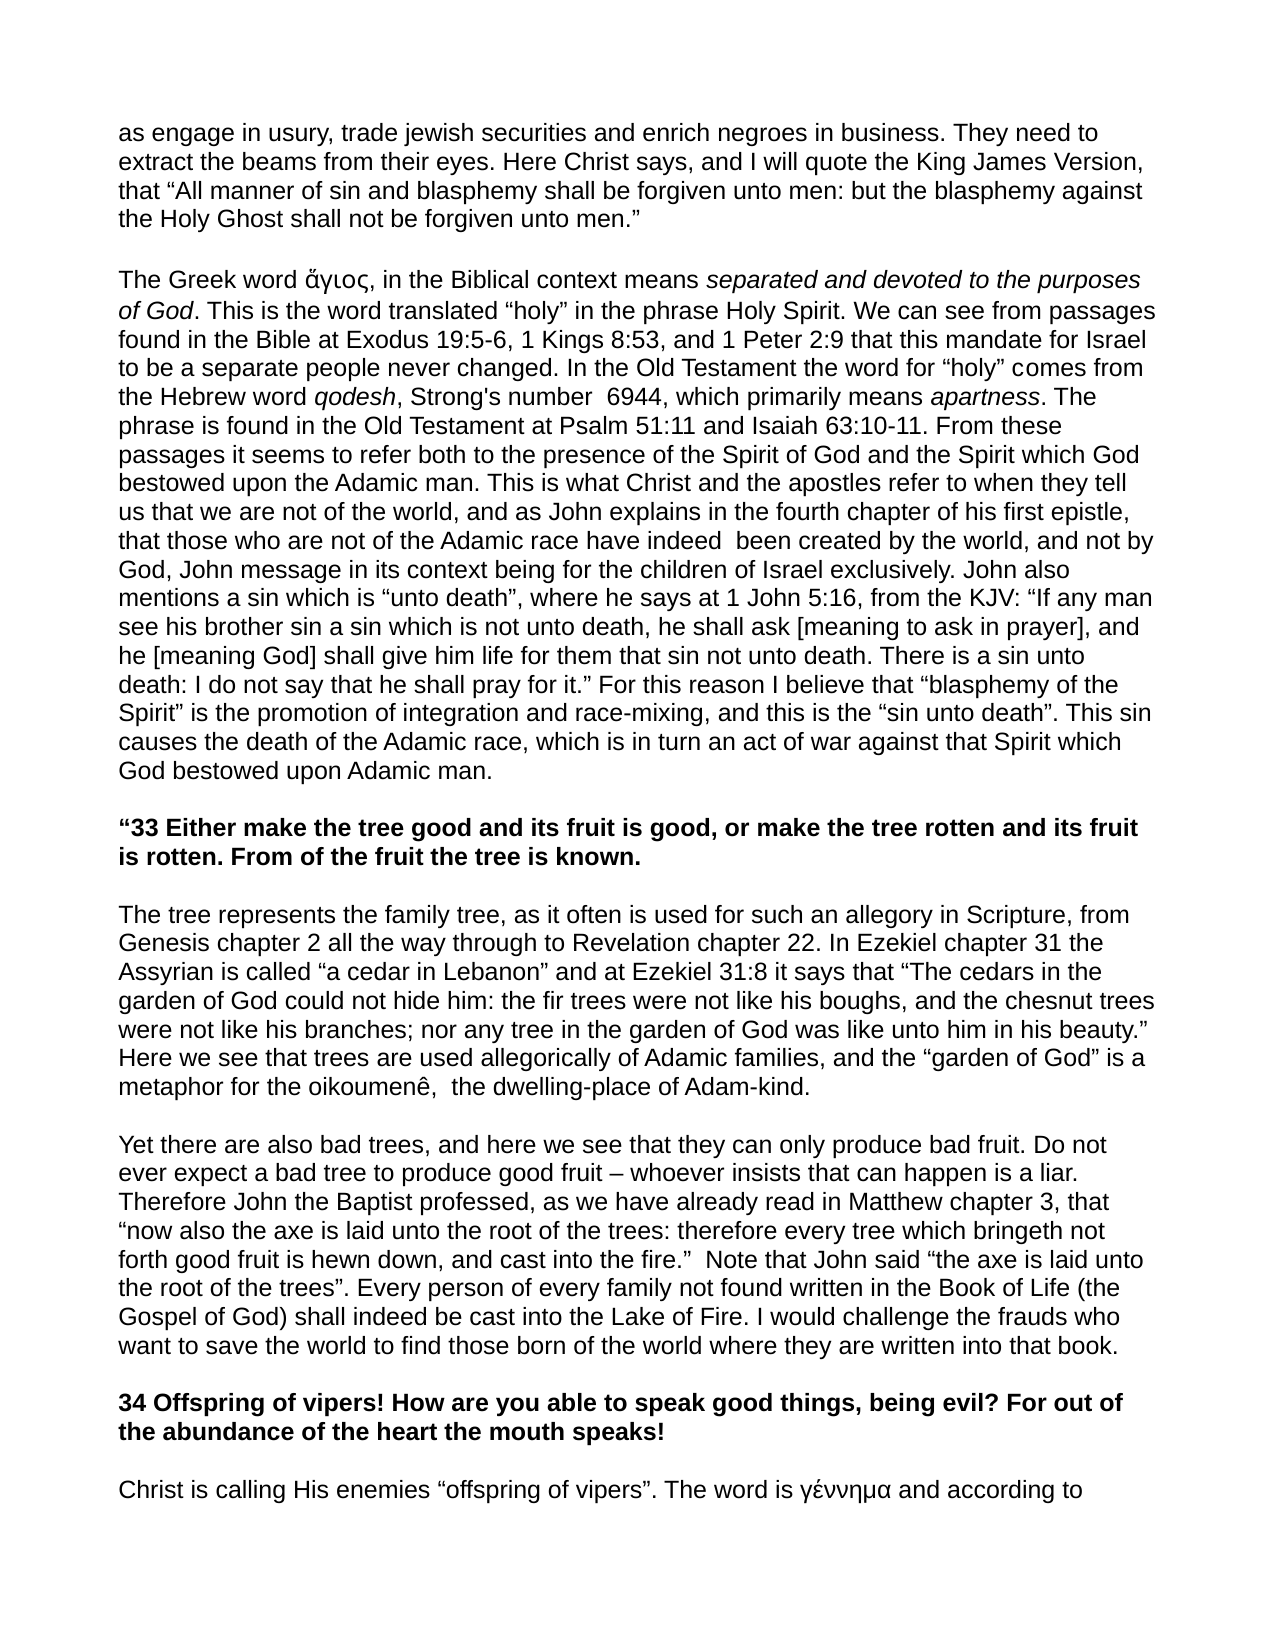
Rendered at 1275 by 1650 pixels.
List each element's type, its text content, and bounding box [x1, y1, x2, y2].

text The Greek word ἅγιος, in the Biblical context means separated and devoted to the purposes of God. This is the word translated “holy” in the phrase Holy Spirit. We can see from passages found in the Bible at Exodus 19:5-6, 1 Kings 8:53, and 1 Peter 2:9 that this mandate for Israel to be a separate people never changed. In the Old Testament the word for “holy” comes from the Hebrew word qodesh, Strong's number 6944, which primarily means apartness. The phrase is found in the Old Testament at Psalm 51:11 and Isaiah 63:10-11. From these passages it seems to refer both to the presence of the Spirit of God and the Spirit which God bestowed upon the Adamic man. This is what Christ and the apostles refer to when they tell us that we are not of the world, and as John explains in the fourth chapter of his first epistle, that those who are not of the Adamic race have indeed been created by the world, and not by God, John message in its context being for the children of Israel exclusively. John also mentions a sin which is “unto death”, where he says at 1 John 5:16, from the KJV: “If any man see his brother sin a sin which is not unto death, he shall ask [meaning to ask in prayer], and he [meaning God] shall give him life for them that sin not unto death. There is a sin unto death: I do not say that he shall pray for it.” For this reason I believe that “blasphemy of the Spirit” is the promotion of integration and race-mixing, and this is the “sin unto death”. This sin causes the death of the Adamic race, which is in turn an act of war against that Spirit which God bestowed upon Adamic man. [118, 262, 1157, 785]
text as engage in usury, trade jewish securities and enrich negroes in business. They need to extract the beams from their eyes. Here Christ says, and I will quote the King James Version, that “All manner of sin and blasphemy shall be forgiven unto men: but the blasphemy against the Holy Ghost shall not be forgiven unto men.” [118, 118, 1157, 233]
text The tree represents the family tree, as it often is used for such an allegory in Scripture, from Genesis chapter 2 all the way through to Revelation chapter 22. In Ezekiel chapter 31 the Assyrian is called “a cedar in Lebanon” and at Ezekiel 31:8 it says that “The cedars in the garden of God could not hide him: the fir trees were not like his boughs, and the chesnut trees were not like his branches; nor any tree in the garden of God was like unto him in his beauty.” Here we see that trees are used allegorically of Adamic families, and the “garden of God” is a metaphor for the oikoumenê, the dwelling-place of Adam-kind. [118, 900, 1157, 1101]
text 34 Offspring of vipers! How are you able to speak good things, being evil? For out of the abundance of the heart the mouth speaks! [118, 1388, 1157, 1446]
text “33 Either make the tree good and its fruit is good, or make the tree rotten and its fruit is rotten. From of the fruit the tree is known. [118, 813, 1157, 871]
text Christ is calling His enemies “offspring of vipers”. The word is γέννημα and according to [118, 1475, 1157, 1503]
text Yet there are also bad trees, and here we see that they can only produce bad fruit. Do not ever expect a bad tree to produce good fruit – whoever insists that can happen is a liar. Therefore John the Baptist professed, as we have already read in Matthew chapter 3, that “now also the axe is laid unto the root of the trees: therefore every tree which bringeth not forth good fruit is hewn down, and cast into the fire.” Note that John said “the axe is laid unto the root of the trees”. Every person of every family not found written in the Book of Life (the Gospel of God) shall indeed be cast into the Lake of Fire. I would challenge the frauds who want to save the world to find those born of the world where they are written into that book. [118, 1130, 1157, 1360]
